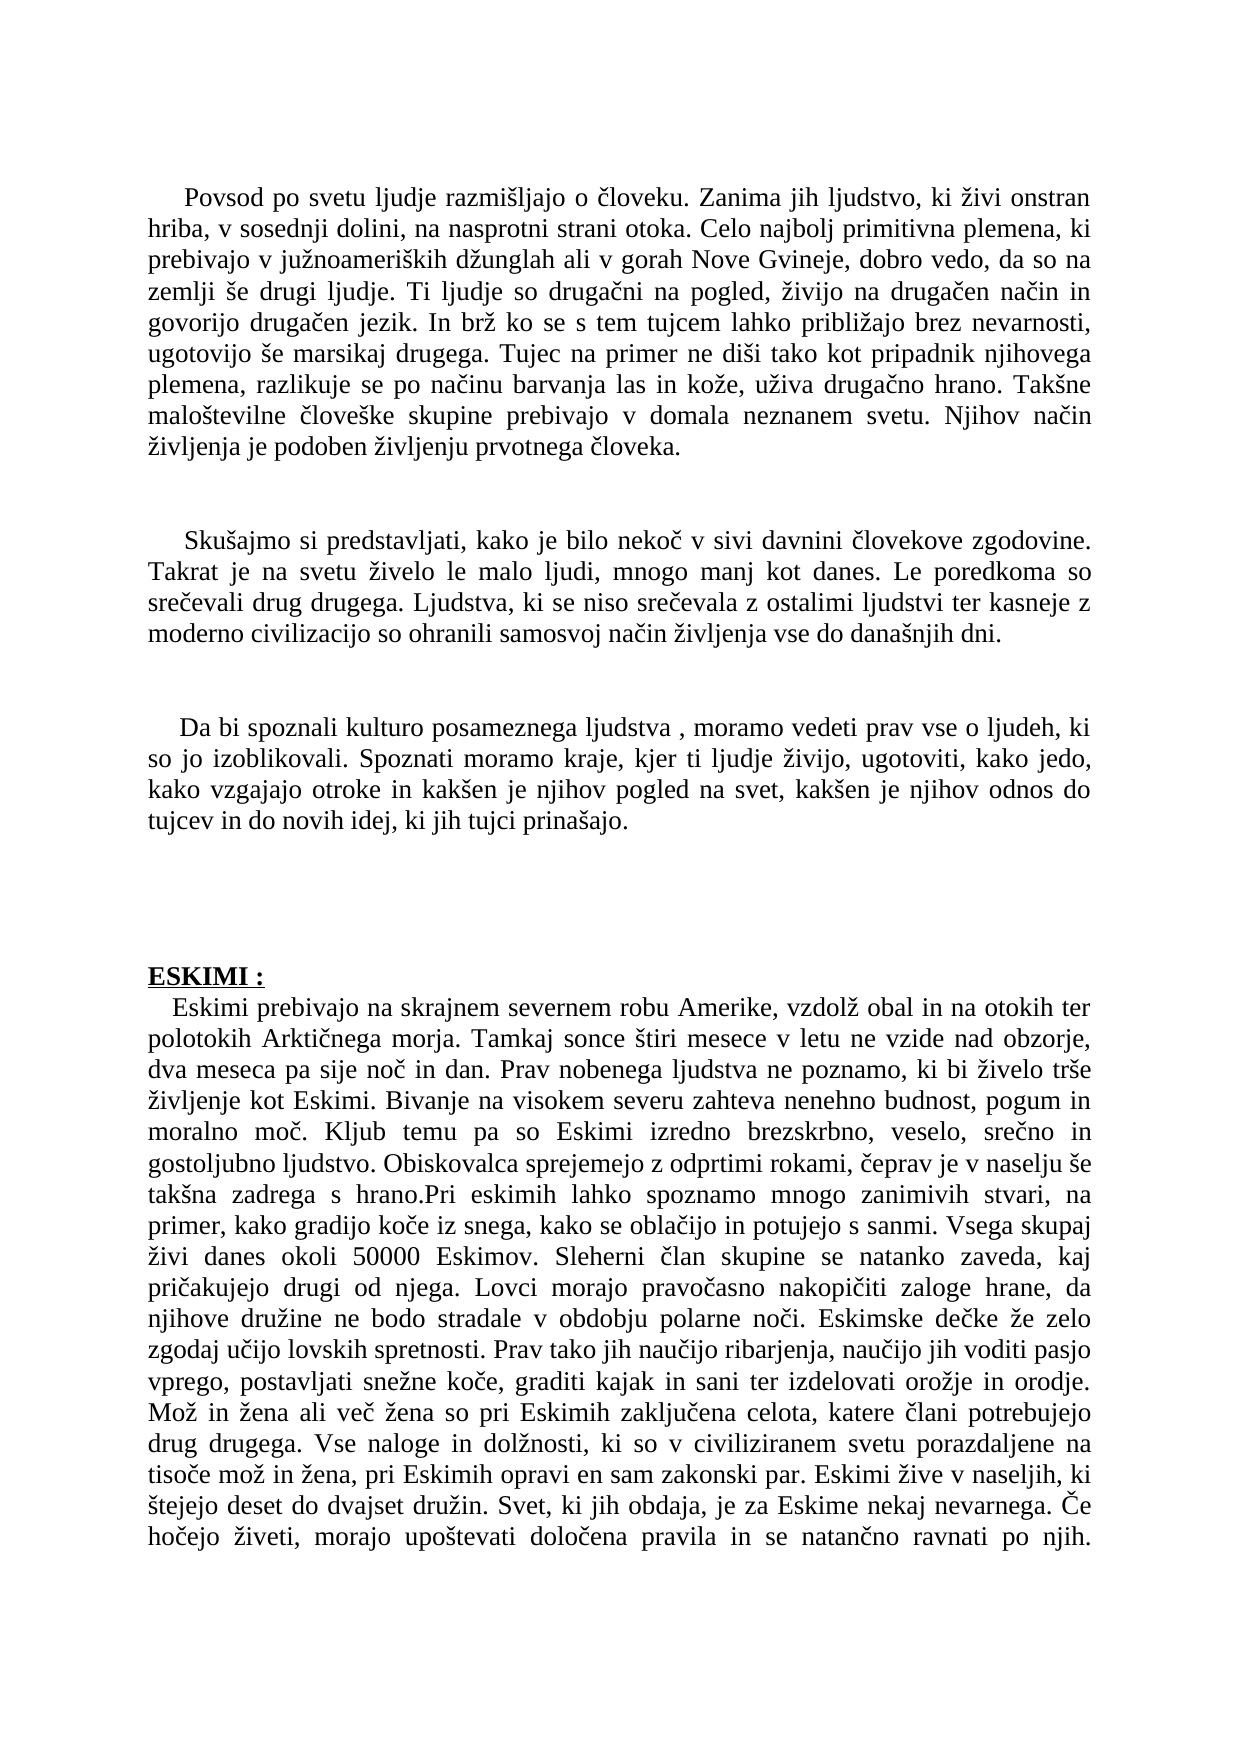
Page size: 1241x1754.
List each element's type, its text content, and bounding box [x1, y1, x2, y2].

text Skušajmo si predstavljati, kako je bilo nekoč v sivi davnini človekove zgodovine. Takrat je na svetu živelo le malo ljudi, mnogo manj kot danes. Le poredkoma so srečevali drug drugega. Ljudstva, ki se niso srečevala z ostalimi ljudstvi ter kasneje z moderno civilizacijo so ohranili samosvoj način življenja vse do današnjih dni. [148, 524, 1093, 648]
text Povsod po svetu ljudje razmišljajo o človeku. Zanima jih ljudstvo, ki živi onstran hriba, v sosednji dolini, na nasprotni strani otoka. Celo najbolj primitivna plemena, ki prebivajo v južnoameriških džunglah ali v gorah Nove Gvineje, dobro vedo, da so na zemlji še drugi ljudje. Ti ljudje so drugačni na pogled, živijo na drugačen način in govorijo drugačen jezik. In brž ko se s tem tujcem lahko približajo brez nevarnosti, ugotovijo še marsikaj drugega. Tujec na primer ne diši tako kot pripadnik njihovega plemena, razlikuje se po načinu barvanja las in kože, uživa drugačno hrano. Takšne maloštevilne človeške skupine prebivajo v domala neznanem svetu. Njihov način življenja je podoben življenju prvotnega človeka. [148, 181, 1093, 461]
text Eskimi prebivajo na skrajnem severnem robu Amerike, vzdolž obal in na otokih ter polotokih Arktičnega morja. Tamkaj sonce štiri mesece v letu ne vzide nad obzorje, dva meseca pa sije noč in dan. Prav nobenega ljudstva ne poznamo, ki bi živelo trše življenje kot Eskimi. Bivanje na visokem severu zahteva nenehno budnost, pogum in moralno moč. Kljub temu pa so Eskimi izredno brezskrbno, veselo, srečno in gostoljubno ljudstvo. Obiskovalca sprejemejo z odprtimi rokami, čeprav je v naselju še takšna zadrega s hrano.Pri eskimih lahko spoznamo mnogo zanimivih stvari, na primer, kako gradijo koče iz snega, kako se oblačijo in potujejo s sanmi. Vsega skupaj živi danes okoli 50000 Eskimov. Sleherni član skupine se natanko zaveda, kaj pričakujejo drugi od njega. Lovci morajo pravočasno nakopičiti zaloge hrane, da njihove družine ne bodo stradale v obdobju polarne noči. Eskimske dečke že zelo zgodaj učijo lovskih spretnosti. Prav tako jih naučijo ribarjenja, naučijo jih voditi pasjo vprego, postavljati snežne koče, graditi kajak in sani ter izdelovati orožje in orodje. Mož in žena ali več žena so pri Eskimih zaključena celota, katere člani potrebujejo drug drugega. Vse naloge in dolžnosti, ki so v civiliziranem svetu porazdaljene na tisoče mož in žena, pri Eskimih opravi en sam zakonski par. Eskimi žive v naseljih, ki štejejo deset do dvajset družin. Svet, ki jih obdaja, je za Eskime nekaj nevarnega. Če hočejo živeti, morajo upoštevati določena pravila in se natančno ravnati po njih. [148, 991, 1093, 1552]
text Da bi spoznali kulturo posameznega ljudstva , moramo vedeti prav vse o ljudeh, ki so jo izoblikovali. Spoznati moramo kraje, kjer ti ljudje živijo, ugotoviti, kako jedo, kako vzgajajo otroke in kakšen je njihov pogled na svet, kakšen je njihov odnos do tujcev in do novih idej, ki jih tujci prinašajo. [148, 711, 1093, 835]
text ESKIMI : [148, 960, 1093, 991]
